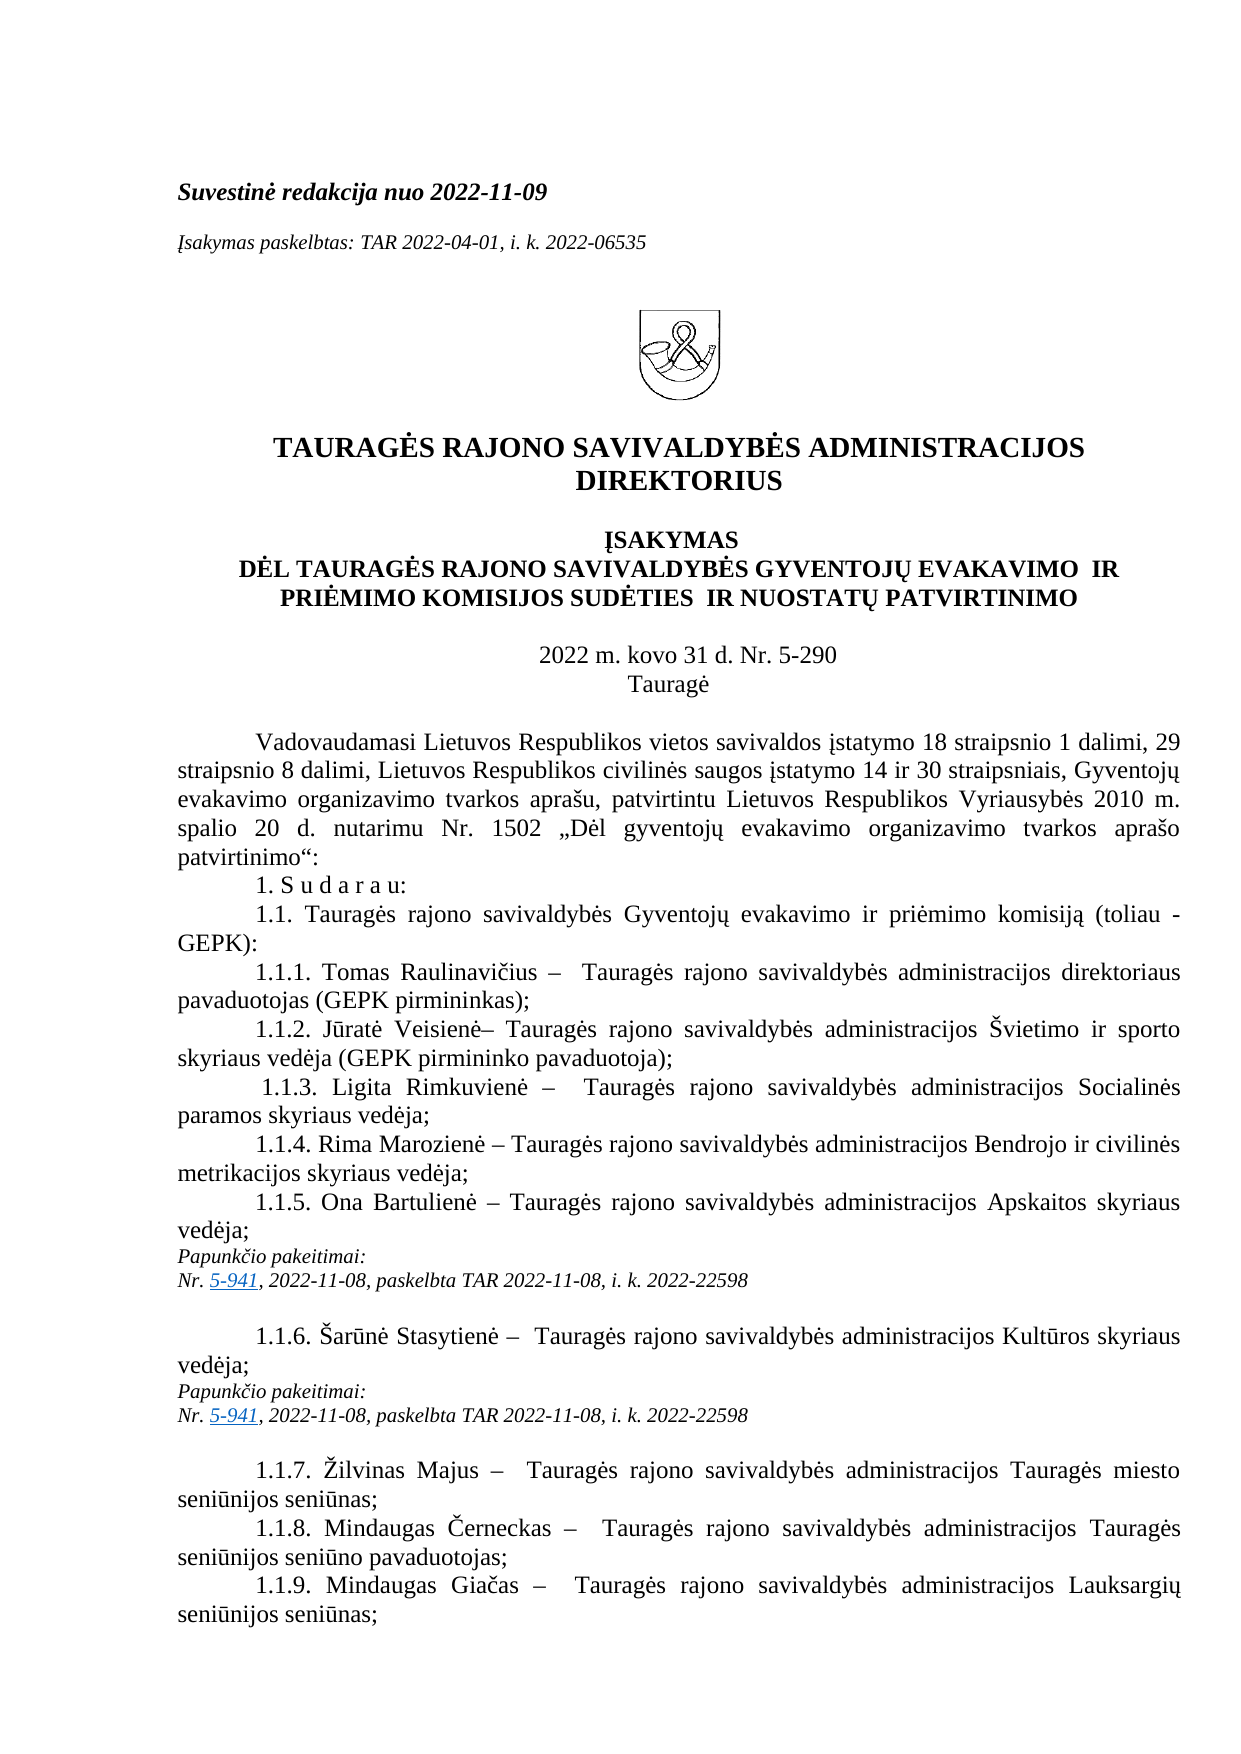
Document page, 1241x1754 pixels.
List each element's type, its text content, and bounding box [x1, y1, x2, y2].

text Tauragė [552, 669, 1181, 698]
text 1. S u d a r a u: [177, 871, 1181, 899]
text Nr. 5-941, 2022-11-08, paskelbta TAR 2022-11-08, i. k. 2022-22598 [177, 1268, 1181, 1292]
text Papunkčio pakeitimai: [177, 1379, 1181, 1403]
text Vadovaudamasi Lietuvos Respublikos vietos savivaldos įstatymo 18 straipsnio 1 dalimi, 29 straipsnio 8 dalimi, Lietuvos Respublikos civilinės saugos įstatymo 14 ir 30 straipsniais, Gyventojų evakavimo organizavimo tvarkos aprašu, patvirtintu Lietuvos Respublikos Vyriausybės 2010 m. spalio 20 d. nutarimu Nr. 1502 „Dėl gyventojų evakavimo organizavimo tvarkos aprašo patvirtinimo“: [177, 727, 1181, 871]
text TAURAGĖS RAJONO SAVIVALDYBĖS ADMINISTRACIJOS [177, 430, 1181, 463]
text 1.1.2. Jūratė Veisienė– Tauragės rajono savivaldybės administracijos Švietimo ir sporto skyriaus vedėja (GEPK pirmininko pavaduotoja); [177, 1014, 1181, 1072]
text Nr. 5-941, 2022-11-08, paskelbta TAR 2022-11-08, i. k. 2022-22598 [177, 1403, 1181, 1427]
text 1.1.4. Rima Marozienė – Tauragės rajono savivaldybės administracijos Bendrojo ir civilinės metrikacijos skyriaus vedėja; [177, 1129, 1181, 1187]
text 2022 m. kovo 31 d. Nr. 5-290 [177, 641, 1181, 669]
text Suvestinė redakcija nuo 2022-11-09 [177, 177, 1181, 206]
text 1.1.6. Šarūnė Stasytienė – Tauragės rajono savivaldybės administracijos Kultūros skyriaus vedėja; [177, 1321, 1181, 1379]
text 1.1.3. Ligita Rimkuvienė – Tauragės rajono savivaldybės administracijos Socialinės paramos skyriaus vedėja; [177, 1072, 1181, 1129]
text 1.1.1. Tomas Raulinavičius – Tauragės rajono savivaldybės administracijos direktoriaus pavaduotojas (GEPK pirmininkas); [177, 957, 1181, 1014]
text 1.1.8. Mindaugas Černeckas – Tauragės rajono savivaldybės administracijos Tauragės seniūnijos seniūno pavaduotojas; [177, 1513, 1181, 1571]
text Įsakymas paskelbtas: TAR 2022-04-01, i. k. 2022-06535 [177, 230, 1181, 254]
text 1.1.5. Ona Bartulienė – Tauragės rajono savivaldybės administracijos Apskaitos skyriaus vedėja; [177, 1187, 1181, 1244]
text Papunkčio pakeitimai: [177, 1244, 1181, 1268]
text 1.1. Tauragės rajono savivaldybės Gyventojų evakavimo ir priėmimo komisiją (toliau - GEPK): [177, 899, 1181, 957]
text 1.1.7. Žilvinas Majus – Tauragės rajono savivaldybės administracijos Tauragės miesto seniūnijos seniūnas; [177, 1456, 1181, 1513]
text 1.1.9. Mindaugas Giačas – Tauragės rajono savivaldybės administracijos Lauksargių seniūnijos seniūnas; [177, 1571, 1181, 1628]
text DĖL TAURAGĖS RAJONO SAVIVALDYBĖS GYVENTOJŲ EVAKAVIMO IR PRIĖMIMO KOMISIJOS SUDĖTIES IR NUOSTATŲ PATVIRTINIMO [177, 554, 1181, 612]
text ĮSAKYMAS [552, 526, 1181, 554]
text DIREKTORIUS [177, 463, 1181, 497]
